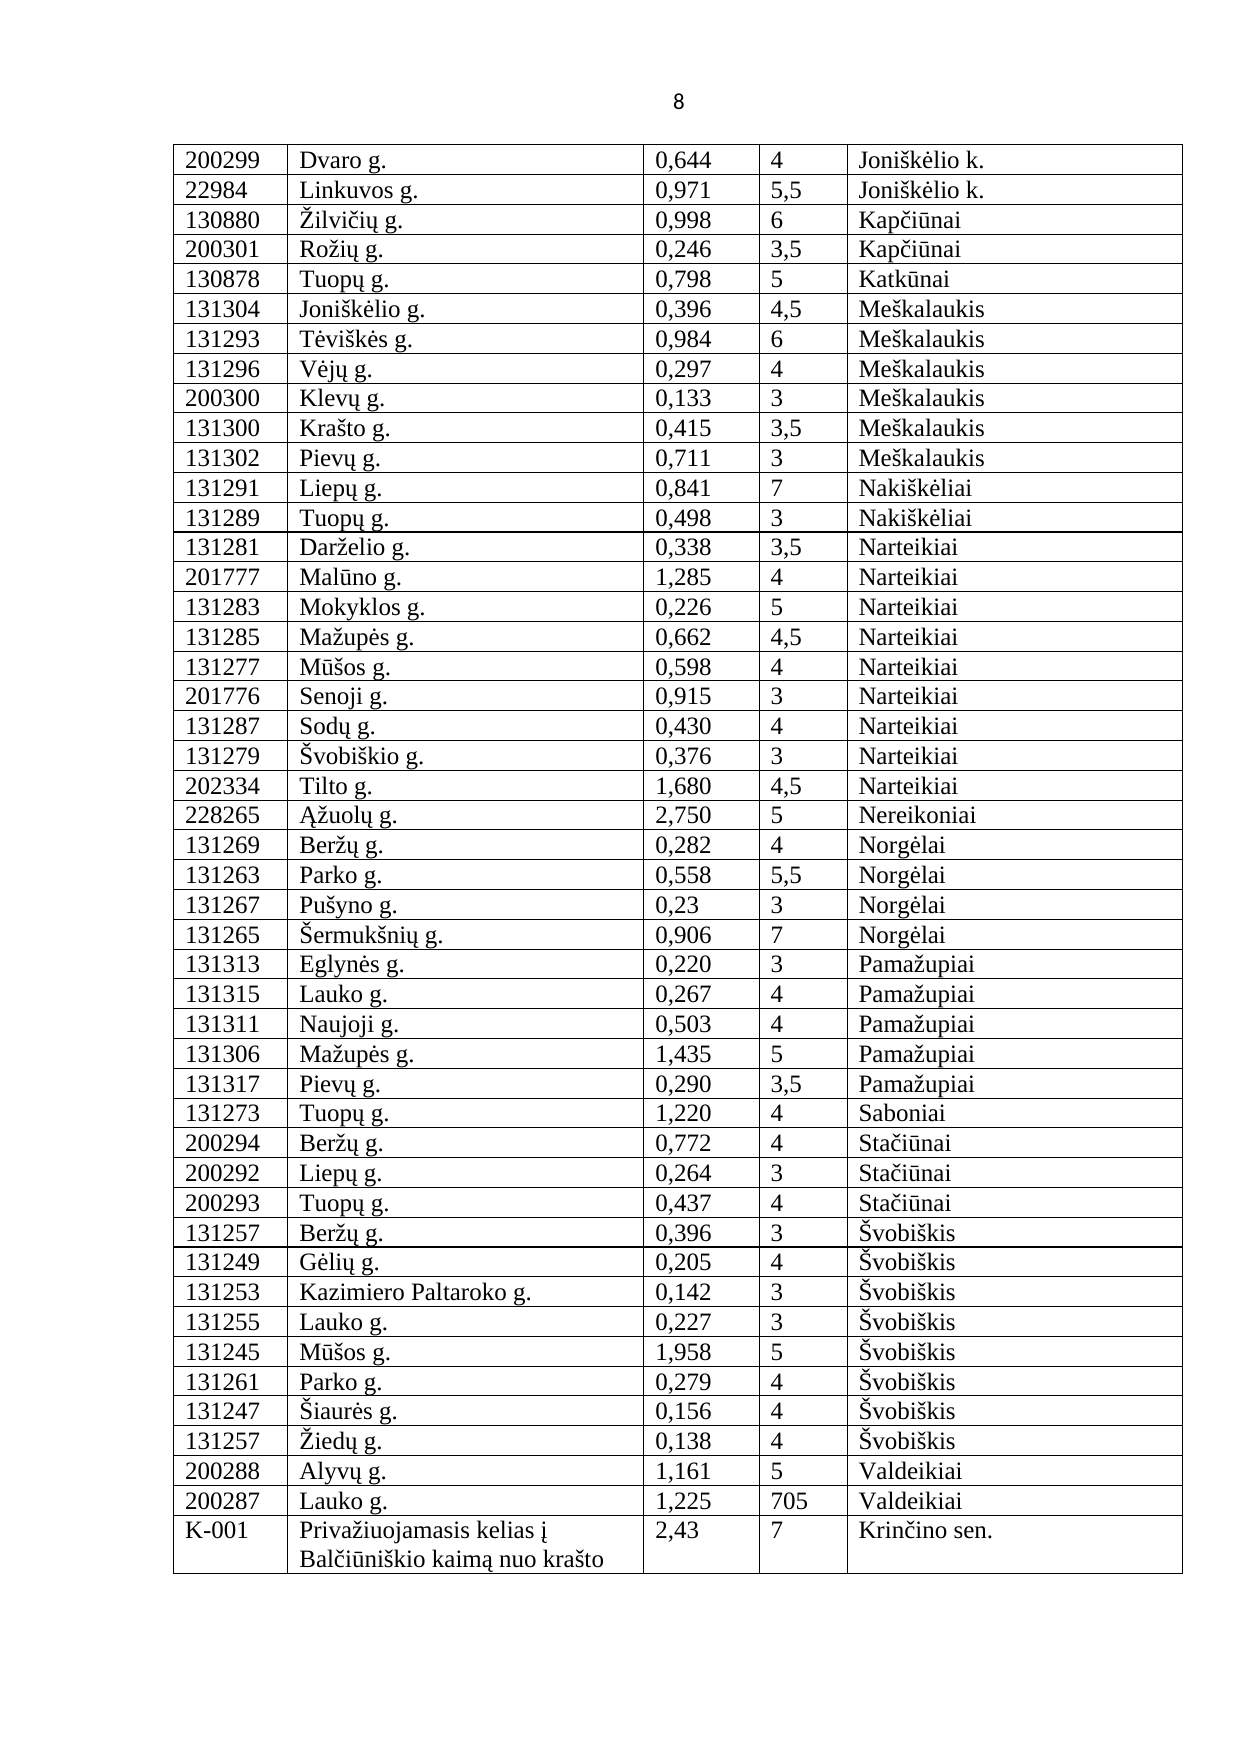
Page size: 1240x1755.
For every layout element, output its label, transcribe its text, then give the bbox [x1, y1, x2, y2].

table_cell 131267 [174, 890, 287, 919]
table_cell Pievų g. [288, 1069, 643, 1097]
table_cell 3 [760, 1218, 847, 1246]
table_cell Švobiškio g. [288, 741, 643, 770]
table_cell Stačiūnai [848, 1128, 1182, 1157]
table_cell 200293 [174, 1188, 287, 1217]
table_cell 0,267 [644, 979, 759, 1008]
table_cell Nakiškėliai [848, 473, 1182, 502]
table_cell 4 [760, 830, 847, 859]
table_cell Narteikiai [848, 533, 1182, 561]
table_cell Parko g. [288, 1367, 643, 1395]
table_cell 3,5 [760, 413, 847, 442]
table_cell Kapčiūnai [848, 235, 1182, 263]
table_cell 131285 [174, 622, 287, 651]
table_cell 131283 [174, 592, 287, 621]
table_cell 0,415 [644, 413, 759, 442]
table_cell Pušyno g. [288, 890, 643, 919]
table_cell 5 [760, 592, 847, 621]
table_cell 200301 [174, 235, 287, 263]
table_cell 131293 [174, 324, 287, 353]
table_cell 4,5 [760, 771, 847, 799]
table_cell 0,23 [644, 890, 759, 919]
table_cell 200299 [174, 145, 287, 174]
table_cell 0,133 [644, 384, 759, 412]
table_cell Švobiškis [848, 1426, 1182, 1455]
table_cell Darželio g. [288, 533, 643, 561]
table_cell Mažupės g. [288, 1039, 643, 1068]
table_cell Valdeikiai [848, 1456, 1182, 1485]
table_cell Tuopų g. [288, 1188, 643, 1217]
table_cell Narteikiai [848, 711, 1182, 740]
table_cell Ąžuolų g. [288, 801, 643, 829]
table_cell Žiedų g. [288, 1426, 643, 1455]
table_cell 705 [760, 1486, 847, 1514]
table_cell 0,558 [644, 860, 759, 889]
table_cell Švobiškis [848, 1307, 1182, 1336]
table_cell 131265 [174, 920, 287, 948]
table_cell 0,437 [644, 1188, 759, 1217]
table_cell Dvaro g. [288, 145, 643, 174]
table_cell Gėlių g. [288, 1248, 643, 1276]
table_cell 3 [760, 890, 847, 919]
table_cell 3 [760, 950, 847, 978]
table_cell 0,772 [644, 1128, 759, 1157]
table_cell 0,142 [644, 1277, 759, 1306]
table_cell 131261 [174, 1367, 287, 1395]
table_cell 0,290 [644, 1069, 759, 1097]
table_cell Narteikiai [848, 741, 1182, 770]
table_cell Meškalaukis [848, 324, 1182, 353]
table_cell 0,227 [644, 1307, 759, 1336]
table_cell 4 [760, 1099, 847, 1127]
table_cell 5 [760, 1337, 847, 1366]
table_cell 3,5 [760, 1069, 847, 1097]
table_cell 131300 [174, 413, 287, 442]
table_cell Norgėlai [848, 860, 1182, 889]
table_cell 4 [760, 1188, 847, 1217]
table_cell Žilvičių g. [288, 205, 643, 233]
table_cell 201776 [174, 681, 287, 710]
table_cell 5 [760, 1456, 847, 1485]
table_cell Pamažupiai [848, 979, 1182, 1008]
table_cell Meškalaukis [848, 413, 1182, 442]
table_cell 131263 [174, 860, 287, 889]
table_cell Švobiškis [848, 1396, 1182, 1425]
table_cell 4 [760, 652, 847, 680]
table_cell 0,841 [644, 473, 759, 502]
table_cell 131253 [174, 1277, 287, 1306]
table_cell 200294 [174, 1128, 287, 1157]
table_cell 200288 [174, 1456, 287, 1485]
table_cell 0,971 [644, 175, 759, 204]
table_cell 4 [760, 1426, 847, 1455]
table_cell 0,279 [644, 1367, 759, 1395]
table_cell 0,430 [644, 711, 759, 740]
table_cell Norgėlai [848, 890, 1182, 919]
table_cell Meškalaukis [848, 354, 1182, 382]
table_cell Privažiuojamasis kelias į Balčiūniškio kaimą nuo krašto [288, 1516, 643, 1573]
table_cell 228265 [174, 801, 287, 829]
table_cell Meškalaukis [848, 384, 1182, 412]
table_cell 202334 [174, 771, 287, 799]
table_cell Klevų g. [288, 384, 643, 412]
table_cell 4 [760, 354, 847, 382]
table_cell Stačiūnai [848, 1188, 1182, 1217]
table_cell 0,282 [644, 830, 759, 859]
table_cell 0,205 [644, 1248, 759, 1276]
table_cell Narteikiai [848, 562, 1182, 591]
table_cell 131304 [174, 294, 287, 323]
table_cell Šiaurės g. [288, 1396, 643, 1425]
table_cell Švobiškis [848, 1337, 1182, 1366]
table_cell Pamažupiai [848, 1039, 1182, 1068]
table_cell 201777 [174, 562, 287, 591]
table_cell 4 [760, 1128, 847, 1157]
table_cell 7 [760, 1516, 847, 1573]
table_cell Tėviškės g. [288, 324, 643, 353]
table_cell Tilto g. [288, 771, 643, 799]
table_cell 3,5 [760, 533, 847, 561]
table_cell 131291 [174, 473, 287, 502]
table_cell Joniškėlio g. [288, 294, 643, 323]
table_cell Švobiškis [848, 1367, 1182, 1395]
table_cell 131255 [174, 1307, 287, 1336]
table_cell 5,5 [760, 175, 847, 204]
table_cell 131277 [174, 652, 287, 680]
table_cell 131317 [174, 1069, 287, 1097]
table_cell 0,338 [644, 533, 759, 561]
table_cell 3 [760, 681, 847, 710]
table_cell Stačiūnai [848, 1158, 1182, 1187]
table_cell 4 [760, 711, 847, 740]
table_cell Naujoji g. [288, 1009, 643, 1038]
table_cell 7 [760, 473, 847, 502]
table_cell 1,958 [644, 1337, 759, 1366]
table_cell Pamažupiai [848, 1069, 1182, 1097]
table_cell Narteikiai [848, 622, 1182, 651]
table_cell 6 [760, 205, 847, 233]
table_cell 3 [760, 1277, 847, 1306]
table_cell 131279 [174, 741, 287, 770]
table_cell Švobiškis [848, 1218, 1182, 1246]
table_cell 5,5 [760, 860, 847, 889]
table_cell Katkūnai [848, 264, 1182, 293]
table_cell Eglynės g. [288, 950, 643, 978]
table_cell Rožių g. [288, 235, 643, 263]
table_cell 131257 [174, 1218, 287, 1246]
table_cell 4 [760, 1248, 847, 1276]
table_cell Švobiškis [848, 1248, 1182, 1276]
table_cell Linkuvos g. [288, 175, 643, 204]
table_cell 2,43 [644, 1516, 759, 1573]
table_cell 4 [760, 1396, 847, 1425]
table_cell 0,156 [644, 1396, 759, 1425]
table_cell Saboniai [848, 1099, 1182, 1127]
table_cell 200300 [174, 384, 287, 412]
table_cell 0,915 [644, 681, 759, 710]
table_cell 0,376 [644, 741, 759, 770]
table_cell 131247 [174, 1396, 287, 1425]
table_cell 0,998 [644, 205, 759, 233]
table_cell Beržų g. [288, 1128, 643, 1157]
table_cell 0,498 [644, 503, 759, 531]
table_cell 1,225 [644, 1486, 759, 1514]
table_cell Krinčino sen. [848, 1516, 1182, 1573]
table_cell 0,906 [644, 920, 759, 948]
table_cell Tuopų g. [288, 1099, 643, 1127]
table_cell 6 [760, 324, 847, 353]
table_cell 1,161 [644, 1456, 759, 1485]
table_cell 1,680 [644, 771, 759, 799]
table_cell 131281 [174, 533, 287, 561]
table_cell 0,644 [644, 145, 759, 174]
table_cell Narteikiai [848, 592, 1182, 621]
table_cell 0,798 [644, 264, 759, 293]
table_cell 0,246 [644, 235, 759, 263]
table_cell 0,264 [644, 1158, 759, 1187]
table_cell Mūšos g. [288, 652, 643, 680]
table_cell 4 [760, 562, 847, 591]
table_cell Tuopų g. [288, 503, 643, 531]
table_cell Švobiškis [848, 1277, 1182, 1306]
table_cell Senoji g. [288, 681, 643, 710]
table_cell Narteikiai [848, 771, 1182, 799]
table_cell Beržų g. [288, 830, 643, 859]
table_cell Sodų g. [288, 711, 643, 740]
table_cell 1,220 [644, 1099, 759, 1127]
table_cell Norgėlai [848, 920, 1182, 948]
table_cell 3 [760, 503, 847, 531]
table_cell Pamažupiai [848, 1009, 1182, 1038]
table_cell 131315 [174, 979, 287, 1008]
table_cell 0,984 [644, 324, 759, 353]
table_cell 4 [760, 145, 847, 174]
table_cell 131249 [174, 1248, 287, 1276]
table_cell 4 [760, 1367, 847, 1395]
table_cell Valdeikiai [848, 1486, 1182, 1514]
table_cell Lauko g. [288, 1307, 643, 1336]
table_cell 4,5 [760, 294, 847, 323]
table_cell Malūno g. [288, 562, 643, 591]
table_cell Vėjų g. [288, 354, 643, 382]
table_cell 0,226 [644, 592, 759, 621]
table_cell 3 [760, 1158, 847, 1187]
table_cell 1,435 [644, 1039, 759, 1068]
table_cell 1,285 [644, 562, 759, 591]
table_cell Pievų g. [288, 443, 643, 472]
table_cell 131313 [174, 950, 287, 978]
table_cell Kapčiūnai [848, 205, 1182, 233]
table_cell K-001 [174, 1516, 287, 1573]
table_cell 3 [760, 741, 847, 770]
table_cell Narteikiai [848, 681, 1182, 710]
table_cell 4 [760, 979, 847, 1008]
table_cell 131289 [174, 503, 287, 531]
table_cell 0,662 [644, 622, 759, 651]
table_cell 0,711 [644, 443, 759, 472]
table_cell Meškalaukis [848, 294, 1182, 323]
table_cell 131269 [174, 830, 287, 859]
table_cell 3,5 [760, 235, 847, 263]
table_cell Mokyklos g. [288, 592, 643, 621]
table_cell 131257 [174, 1426, 287, 1455]
table_cell 131273 [174, 1099, 287, 1127]
table_cell 5 [760, 1039, 847, 1068]
table_cell 130880 [174, 205, 287, 233]
table_cell 5 [760, 801, 847, 829]
table_cell 22984 [174, 175, 287, 204]
table_cell Parko g. [288, 860, 643, 889]
table_cell Liepų g. [288, 473, 643, 502]
table_cell 2,750 [644, 801, 759, 829]
table_cell Beržų g. [288, 1218, 643, 1246]
table_cell 5 [760, 264, 847, 293]
table_cell 7 [760, 920, 847, 948]
table_cell 200292 [174, 1158, 287, 1187]
table_cell 131287 [174, 711, 287, 740]
table_cell 131296 [174, 354, 287, 382]
table_cell 0,220 [644, 950, 759, 978]
table_cell Lauko g. [288, 1486, 643, 1514]
table_cell Meškalaukis [848, 443, 1182, 472]
table_cell 0,396 [644, 1218, 759, 1246]
table_cell 0,503 [644, 1009, 759, 1038]
table_cell 0,598 [644, 652, 759, 680]
table_cell Krašto g. [288, 413, 643, 442]
table_cell 131306 [174, 1039, 287, 1068]
table_cell 131311 [174, 1009, 287, 1038]
table_cell 0,297 [644, 354, 759, 382]
table_cell Alyvų g. [288, 1456, 643, 1485]
table_cell Nakiškėliai [848, 503, 1182, 531]
table_cell Kazimiero Paltaroko g. [288, 1277, 643, 1306]
table_cell Narteikiai [848, 652, 1182, 680]
table_cell Joniškėlio k. [848, 175, 1182, 204]
table_cell 3 [760, 384, 847, 412]
table_cell Mažupės g. [288, 622, 643, 651]
table_cell 3 [760, 443, 847, 472]
table_cell Lauko g. [288, 979, 643, 1008]
table_cell 131245 [174, 1337, 287, 1366]
table_cell Joniškėlio k. [848, 145, 1182, 174]
table_cell 4,5 [760, 622, 847, 651]
table_cell Pamažupiai [848, 950, 1182, 978]
table_cell Tuopų g. [288, 264, 643, 293]
table_cell 3 [760, 1307, 847, 1336]
table_cell 130878 [174, 264, 287, 293]
table_cell Šermukšnių g. [288, 920, 643, 948]
table_cell Mūšos g. [288, 1337, 643, 1366]
table_cell 200287 [174, 1486, 287, 1514]
table_cell 0,396 [644, 294, 759, 323]
table_cell Liepų g. [288, 1158, 643, 1187]
table_cell Nereikoniai [848, 801, 1182, 829]
table_cell 0,138 [644, 1426, 759, 1455]
table_cell 4 [760, 1009, 847, 1038]
table_cell Norgėlai [848, 830, 1182, 859]
table_cell 131302 [174, 443, 287, 472]
